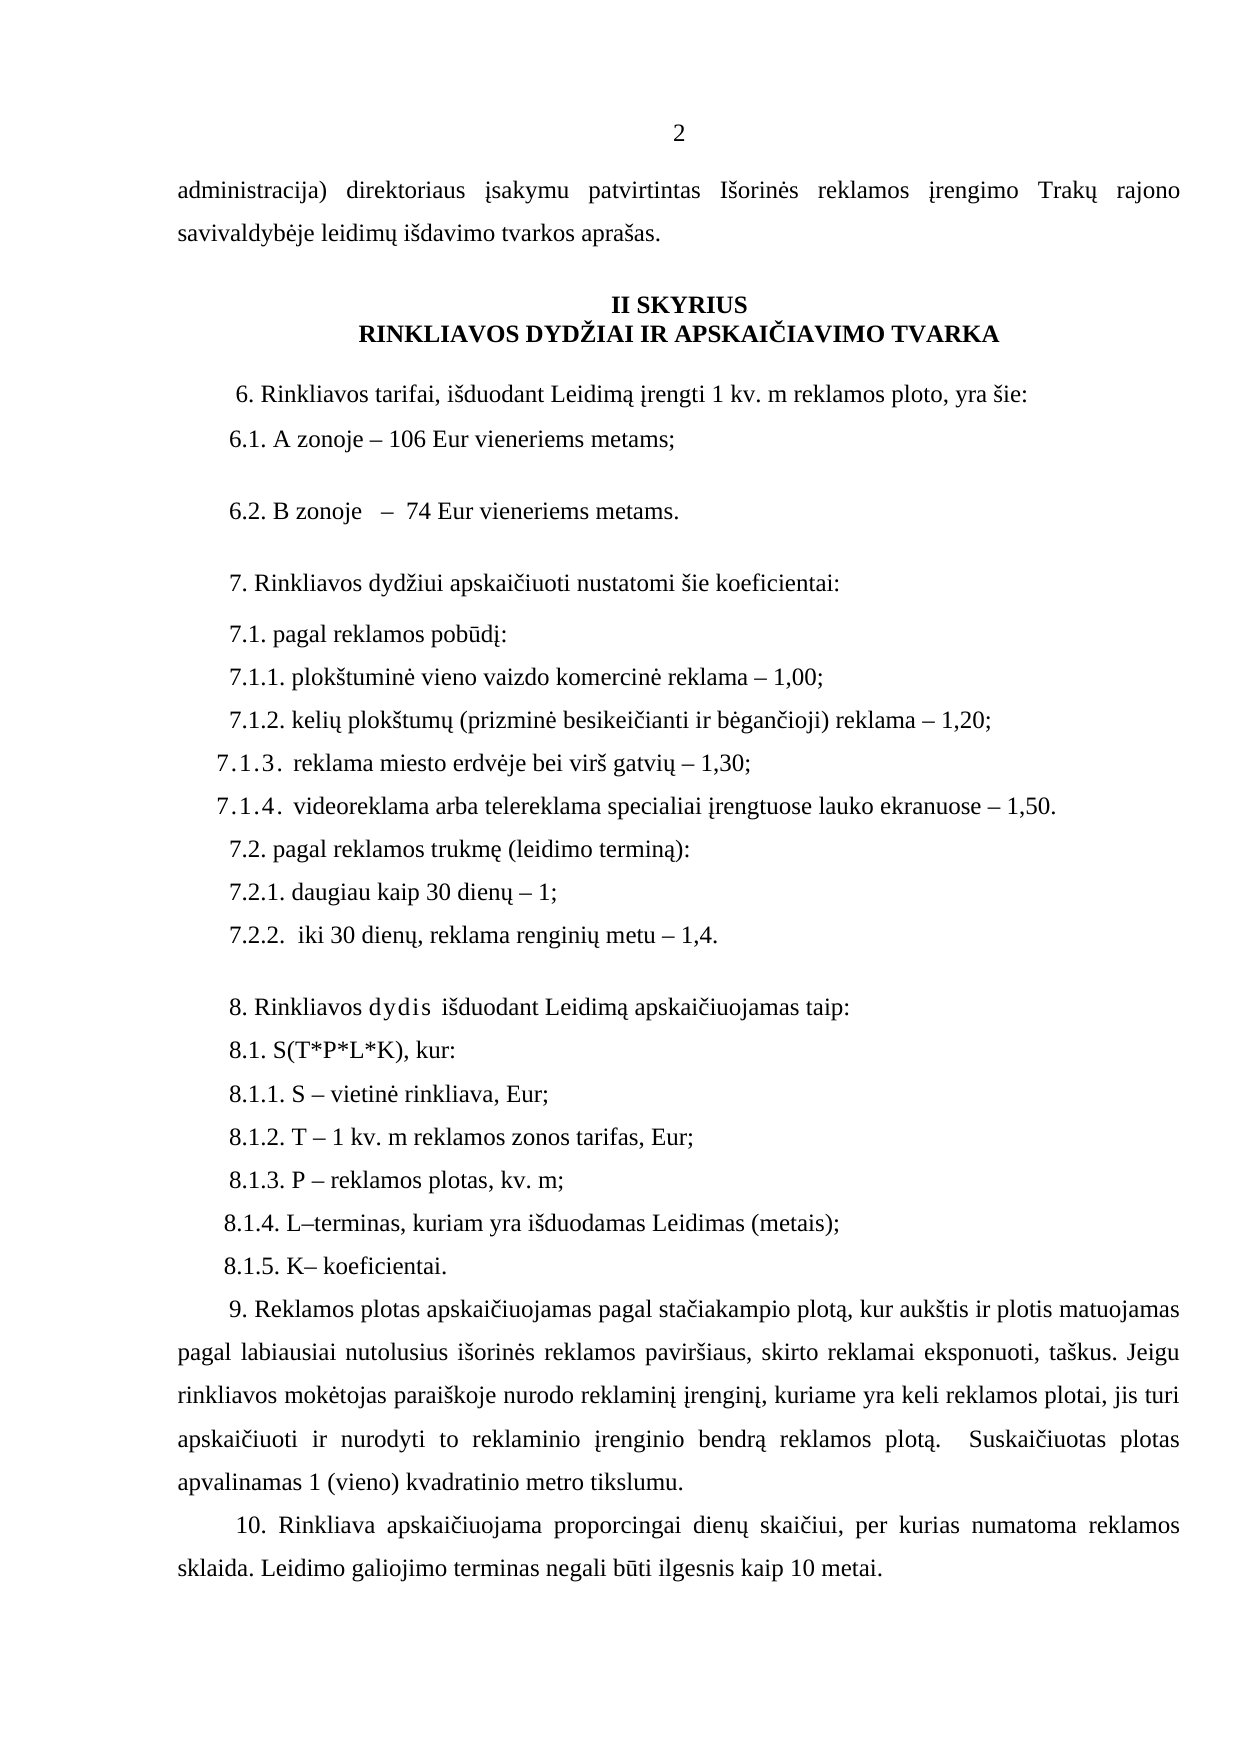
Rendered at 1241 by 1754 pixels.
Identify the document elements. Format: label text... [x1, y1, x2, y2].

text 7.1.4. videoreklama arba telereklama specialiai įrengtuose lauko ekranuose – 1,50. [177, 791, 1181, 820]
text administracija) direktoriaus įsakymu patvirtintas Išorinės reklamos įrengimo Trakų rajono savivaldybėje leidimų išdavimo tvarkos aprašas. [177, 175, 1181, 247]
text 7.2.1. daugiau kaip 30 dienų – 1; [177, 877, 1181, 906]
text 6.1. A zonoje – 106 Eur vieneriems metams; [177, 424, 1181, 453]
text 7.1. pagal reklamos pobūdį: [177, 619, 1181, 647]
text 7.2.2. iki 30 dienų, reklama renginių metu – 1,4. [177, 921, 1181, 949]
text 8.1.3. P – reklamos plotas, kv. m; [177, 1165, 1181, 1194]
text 7. Rinkliavos dydžiui apskaičiuoti nustatomi šie koeficientai: [177, 568, 1181, 597]
text 8. Rinkliavos dydis išduodant Leidimą apskaičiuojamas taip: [177, 992, 1043, 1021]
text II SKYRIUS [177, 290, 1181, 319]
text 8.1.4. L–terminas, kuriam yra išduodamas Leidimas (metais); [177, 1208, 1043, 1237]
text 6.2. B zonoje – 74 Eur vieneriems metams. [177, 496, 1181, 525]
text RINKLIAVOS DYDŽIAI IR APSKAIČIAVIMO TVARKA [177, 319, 1181, 348]
text 9. Reklamos plotas apskaičiuojamas pagal stačiakampio plotą, kur aukštis ir plotis matuojamas pagal labiausiai nutolusius išorinės reklamos paviršiaus, skirto reklamai eksponuoti, taškus. Jeigu rinkliavos mokėtojas paraiškoje nurodo reklaminį įrenginį, kuriame yra keli reklamos plotai, jis turi apskaičiuoti ir nurodyti to reklaminio įrenginio bendrą reklamos plotą. Suskaičiuotas plotas apvalinamas 1 (vieno) kvadratinio metro tikslumu. [177, 1294, 1181, 1496]
text 10. Rinkliava apskaičiuojama proporcingai dienų skaičiui, per kurias numatoma reklamos sklaida. Leidimo galiojimo terminas negali būti ilgesnis kaip 10 metai. [177, 1510, 1181, 1582]
text 8.1.5. K– koeficientai. [177, 1251, 1043, 1280]
text 8.1. S(T*P*L*K), kur: [177, 1036, 1043, 1064]
text 8.1.2. T – 1 kv. m reklamos zonos tarifas, Eur; [177, 1122, 1181, 1151]
text 7.1.3. reklama miesto erdvėje bei virš gatvių – 1,30; [177, 748, 1181, 777]
text 7.1.1. plokštuminė vieno vaizdo komercinė reklama – 1,00; [177, 662, 1181, 691]
text 8.1.1. S – vietinė rinkliava, Eur; [177, 1079, 1181, 1107]
text 7.2. pagal reklamos trukmę (leidimo terminą): [177, 834, 1181, 863]
text 7.1.2. kelių plokštumų (prizminė besikeičianti ir bėgančioji) reklama – 1,20; [177, 705, 1181, 734]
text 6. Rinkliavos tarifai, išduodant Leidimą įrengti 1 kv. m reklamos ploto, yra šie: [177, 379, 1181, 408]
